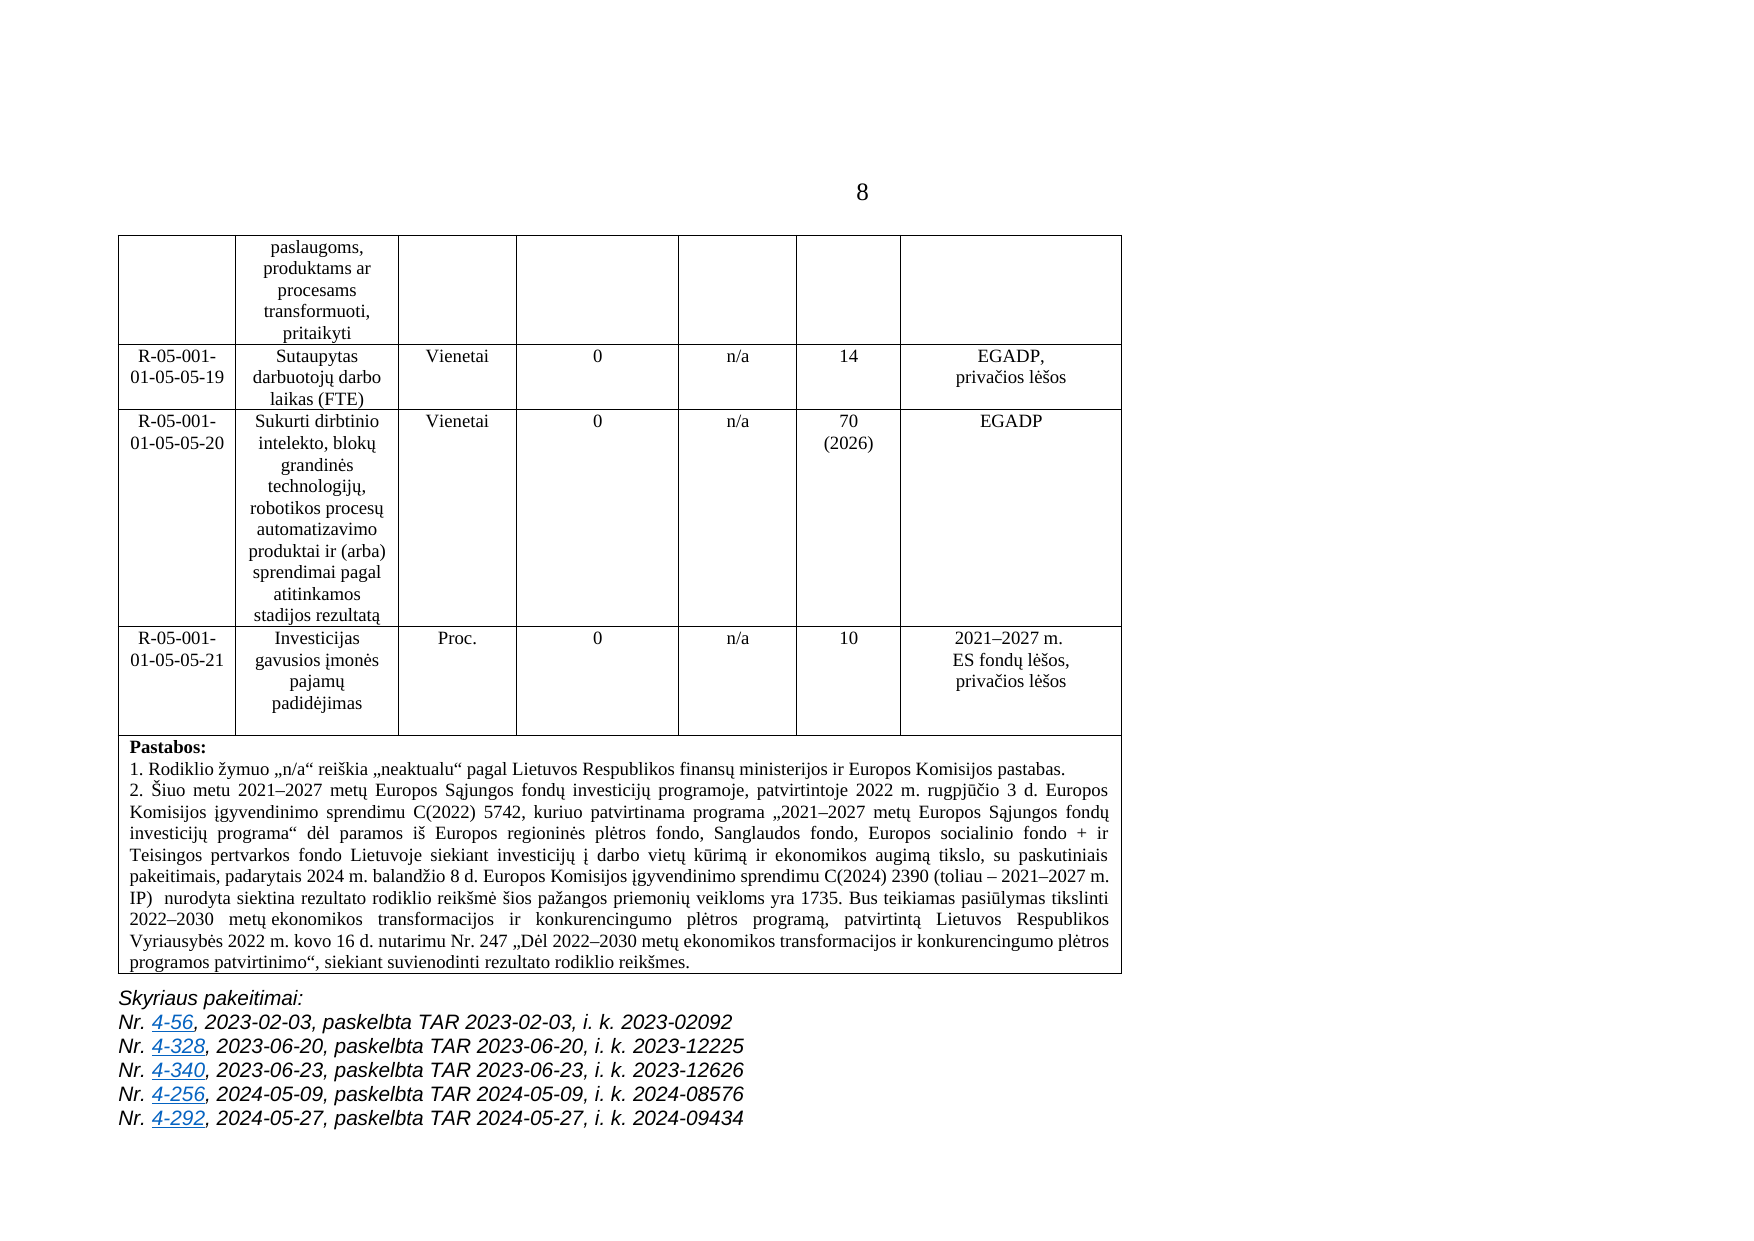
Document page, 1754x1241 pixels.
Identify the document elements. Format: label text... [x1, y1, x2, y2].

table_cell R-05-001-01-05-05-21 [119, 627, 235, 735]
table_cell paslaugoms, produktams ar procesams transformuoti, pritaikyti [236, 236, 398, 343]
table_cell n/a [679, 410, 796, 626]
table_cell [797, 236, 900, 343]
table_cell R-05-001-01-05-05-19 [119, 345, 235, 409]
table_cell EGADP [901, 410, 1121, 626]
table_cell 0 [517, 627, 678, 735]
table_cell n/a [679, 627, 796, 735]
table_cell [679, 236, 796, 343]
table_cell EGADP, privačios lėšos [901, 345, 1121, 409]
table_cell [901, 236, 1121, 343]
table_cell Vienetai [399, 345, 516, 409]
table_cell 2021–2027 m. ES fondų lėšos, privačios lėšos [901, 627, 1121, 735]
text Nr. 4-56, 2023-02-03, paskelbta TAR 2023-02-03, i. k. 2023-02092 [118, 1010, 1606, 1034]
text Nr. 4-340, 2023-06-23, paskelbta TAR 2023-06-23, i. k. 2023-12626 [118, 1058, 1606, 1082]
table_cell Investicijas gavusios įmonės pajamų padidėjimas [236, 627, 398, 735]
text Nr. 4-292, 2024-05-27, paskelbta TAR 2024-05-27, i. k. 2024-09434 [118, 1106, 1606, 1130]
table_cell [399, 236, 516, 343]
table_cell 10 [797, 627, 900, 735]
table_cell Proc. [399, 627, 516, 735]
table_cell Vienetai [399, 410, 516, 626]
table_cell 0 [517, 345, 678, 409]
table_cell [119, 236, 235, 343]
table_cell [517, 236, 678, 343]
table_cell n/a [679, 345, 796, 409]
table_cell 70 (2026) [797, 410, 900, 626]
text Nr. 4-328, 2023-06-20, paskelbta TAR 2023-06-20, i. k. 2023-12225 [118, 1034, 1606, 1058]
table_cell Sutaupytas darbuotojų darbo laikas (FTE) [236, 345, 398, 409]
table_cell Pastabos: 1. Rodiklio žymuo „n/a“ reiškia „neaktualu“ pagal Lietuvos Respublikos finansų ministerijos ir Europos Komisijos pastabas. 2. Šiuo metu 2021–2027 metų Europos Sąjungos fondų investicijų programoje, patvirtintoje 2022 m. rugpjūčio 3 d. Europos Komisijos įgyvendinimo sprendimu C(2022) 5742, kuriuo patvirtinama programa „2021–2027 metų Europos Sąjungos fondų investicijų programa“ dėl paramos iš Europos regioninės plėtros fondo, Sanglaudos fondo, Europos socialinio fondo + ir Teisingos pertvarkos fondo Lietuvoje siekiant investicijų į darbo vietų kūrimą ir ekonomikos augimą tikslo, su paskutiniais pakeitimais, padarytais 2024 m. balandžio 8 d. Europos Komisijos įgyvendinimo sprendimu C(2024) 2390 (toliau – 2021–2027 m. IP) nurodyta siektina rezultato rodiklio reikšmė šios pažangos priemonių veikloms yra 1735. Bus teikiamas pasiūlymas tikslinti 2022–2030 metų ekonomikos transformacijos ir konkurencingumo plėtros programą, patvirtintą Lietuvos Respublikos Vyriausybės 2022 m. kovo 16 d. nutarimu Nr. 247 „Dėl 2022–2030 metų ekonomikos transformacijos ir konkurencingumo plėtros programos patvirtinimo“, siekiant suvienodinti rezultato rodiklio reikšmes. [119, 736, 1121, 973]
table_cell Sukurti dirbtinio intelekto, blokų grandinės technologijų, robotikos procesų automatizavimo produktai ir (arba) sprendimai pagal atitinkamos stadijos rezultatą [236, 410, 398, 626]
text Nr. 4-256, 2024-05-09, paskelbta TAR 2024-05-09, i. k. 2024-08576 [118, 1082, 1606, 1106]
table_cell 0 [517, 410, 678, 626]
text Skyriaus pakeitimai: [118, 986, 1606, 1010]
table_cell R-05-001-01-05-05-20 [119, 410, 235, 626]
table_cell 14 [797, 345, 900, 409]
